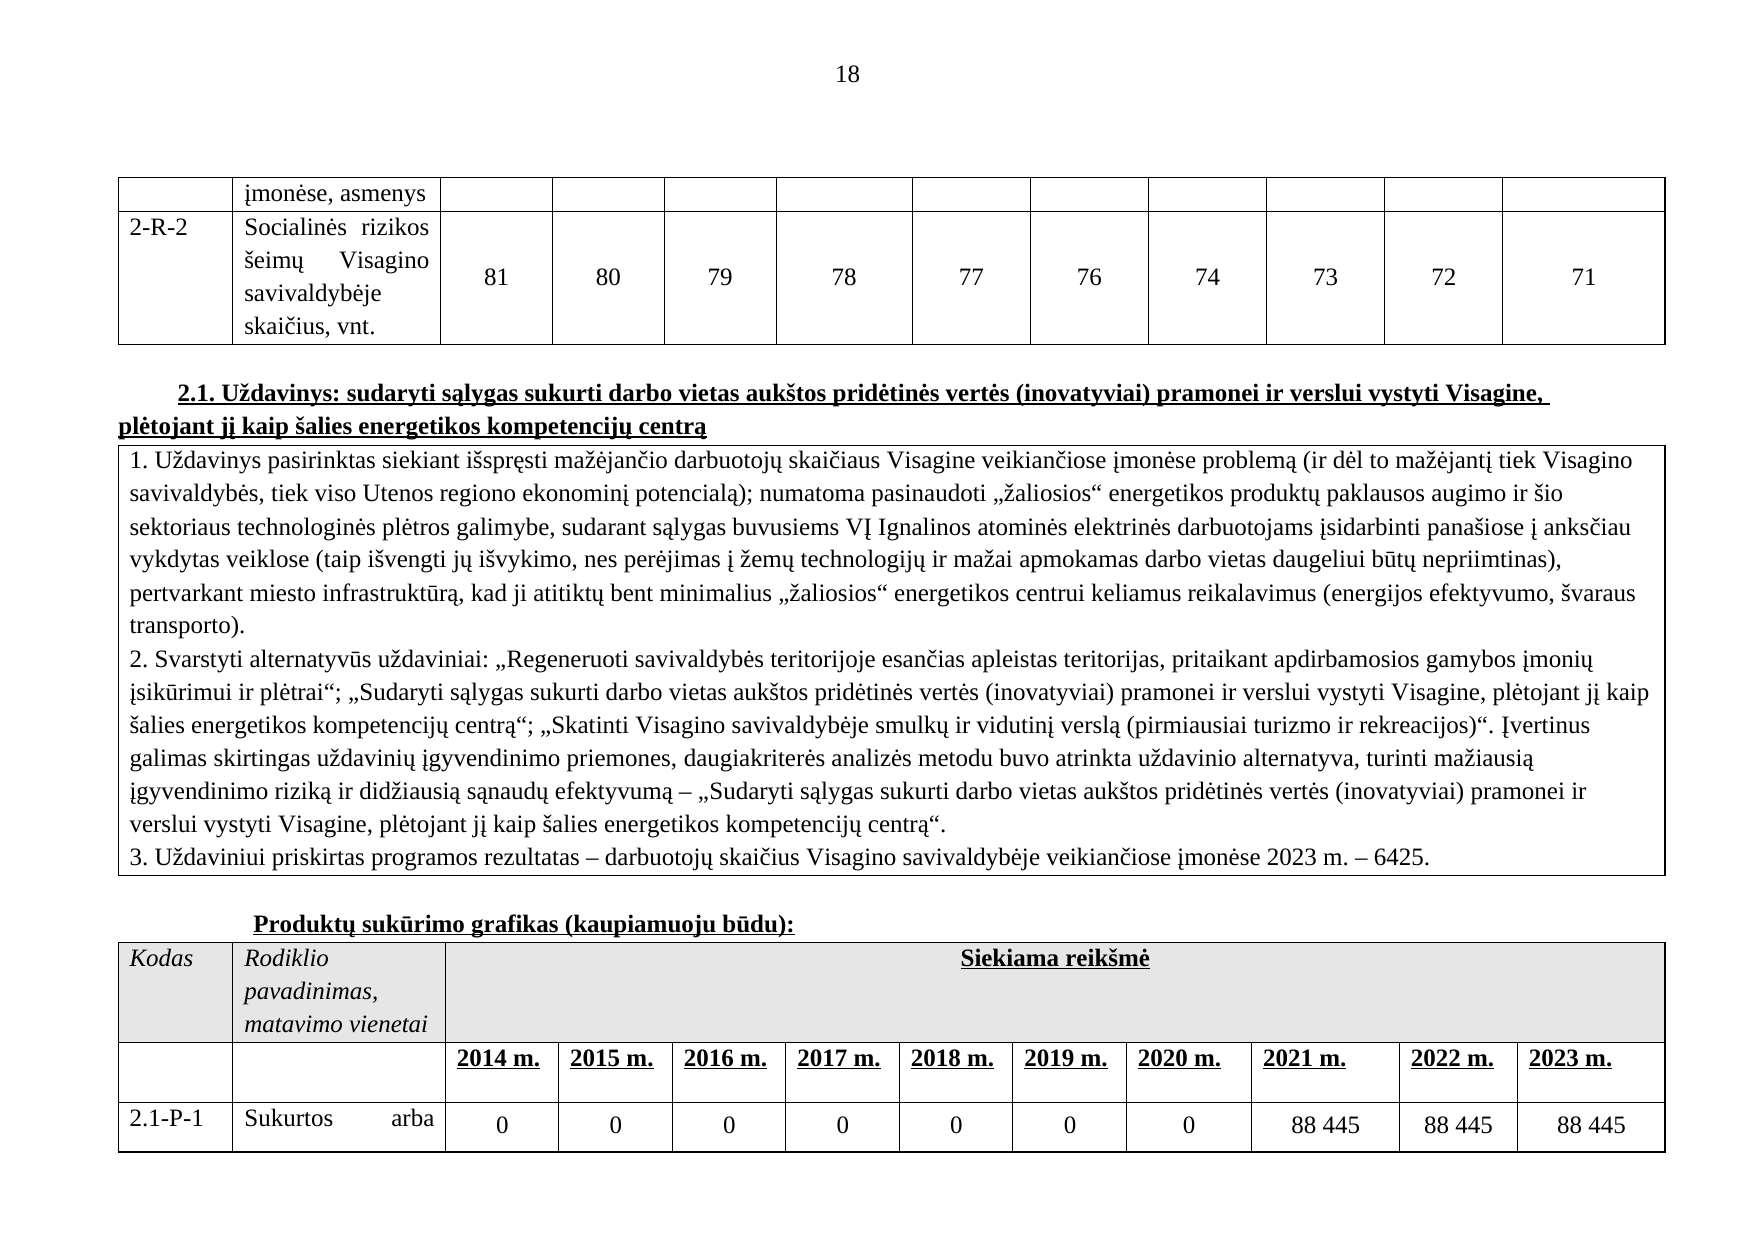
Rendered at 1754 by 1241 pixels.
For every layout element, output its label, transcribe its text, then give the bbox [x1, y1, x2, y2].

table_cell [553, 178, 664, 211]
table_cell 0 [673, 1103, 785, 1151]
table_header Siekiama reikšmė [446, 943, 1664, 1042]
text 2.1. Uždavinys: sudaryti sąlygas sukurti darbo vietas aukštos pridėtinės vertės (inovatyviai) pramonei ir verslui vystyti Visagine, plėtojant jį kaip šalies energetikos kompetencijų centrą [118, 378, 1577, 440]
table_cell įmonėse, asmenys [233, 178, 440, 211]
table_cell 0 [1013, 1103, 1126, 1151]
text Produktų sukūrimo grafikas (kaupiamuoju būdu): [118, 909, 1577, 938]
table_cell 71 [1503, 212, 1664, 344]
table_cell 78 [777, 212, 912, 344]
table_cell 88 445 [1518, 1103, 1664, 1151]
table_cell 0 [1127, 1103, 1251, 1151]
table_cell Socialinės rizikos šeimų Visagino savivaldybėje skaičius, vnt. [233, 212, 440, 344]
table_cell [665, 178, 776, 211]
table_cell 77 [913, 212, 1030, 344]
table_cell [233, 1043, 445, 1102]
table_cell [1031, 178, 1148, 211]
table_cell Sukurtos arba [233, 1103, 445, 1151]
table_header Kodas [119, 943, 232, 1042]
table_cell 2022 m. [1400, 1043, 1517, 1102]
table_cell 0 [446, 1103, 558, 1151]
table_cell 2018 m. [900, 1043, 1012, 1102]
table_cell 2020 m. [1127, 1043, 1251, 1102]
table_cell [913, 178, 1030, 211]
table_header 1. Uždavinys pasirinktas siekiant išspręsti mažėjančio darbuotojų skaičiaus Visagine veikiančiose įmonėse problemą (ir dėl to mažėjantį tiek Visagino savivaldybės, tiek viso Utenos regiono ekonominį potencialą); numatoma pasinaudoti „žaliosios“ energetikos produktų paklausos augimo ir šio sektoriaus technologinės plėtros galimybe, sudarant sąlygas buvusiems VĮ Ignalinos atominės elektrinės darbuotojams įsidarbinti panašiose į anksčiau vykdytas veiklose (taip išvengti jų išvykimo, nes perėjimas į žemų technologijų ir mažai apmokamas darbo vietas daugeliui būtų nepriimtinas), pertvarkant miesto infrastruktūrą, kad ji atitiktų bent minimalius „žaliosios“ energetikos centrui keliamus reikalavimus (energijos efektyvumo, švaraus transporto). 2. Svarstyti alternatyvūs uždaviniai: „Regeneruoti savivaldybės teritorijoje esančias apleistas teritorijas, pritaikant apdirbamosios gamybos įmonių įsikūrimui ir plėtrai“; „Sudaryti sąlygas sukurti darbo vietas aukštos pridėtinės vertės (inovatyviai) pramonei ir verslui vystyti Visagine, plėtojant jį kaip šalies energetikos kompetencijų centrą“; „Skatinti Visagino savivaldybėje smulkų ir vidutinį verslą (pirmiausiai turizmo ir rekreacijos)“. Įvertinus galimas skirtingas uždavinių įgyvendinimo priemones, daugiakriterės analizės metodu buvo atrinkta uždavinio alternatyva, turinti mažiausią įgyvendinimo riziką ir didžiausią sąnaudų efektyvumą – „Sudaryti sąlygas sukurti darbo vietas aukštos pridėtinės vertės (inovatyviai) pramonei ir verslui vystyti Visagine, plėtojant jį kaip šalies energetikos kompetencijų centrą“. 3. Uždaviniui priskirtas programos rezultatas – darbuotojų skaičius Visagino savivaldybėje veikiančiose įmonėse 2023 m. – 6425. [119, 446, 1664, 875]
table_cell 79 [665, 212, 776, 344]
table_cell [119, 178, 232, 211]
table_header Rodiklio pavadinimas, matavimo vienetai [233, 943, 445, 1042]
table_cell 2.1-P-1 [119, 1103, 232, 1151]
table_cell 72 [1385, 212, 1502, 344]
table_cell 0 [786, 1103, 899, 1151]
table_cell 0 [900, 1103, 1012, 1151]
table_cell 2023 m. [1518, 1043, 1664, 1102]
table_cell [1503, 178, 1664, 211]
table_cell 2-R-2 [119, 212, 232, 344]
table_cell [441, 178, 552, 211]
table_cell 2016 m. [673, 1043, 785, 1102]
table_cell [777, 178, 912, 211]
table_cell [1267, 178, 1384, 211]
table_cell 74 [1149, 212, 1266, 344]
table_cell [1385, 178, 1502, 211]
table_cell 0 [559, 1103, 672, 1151]
table_cell 80 [553, 212, 664, 344]
table_cell 76 [1031, 212, 1148, 344]
table_cell 88 445 [1252, 1103, 1399, 1151]
table_cell [1149, 178, 1266, 211]
table_cell 88 445 [1400, 1103, 1517, 1151]
table_cell 2019 m. [1013, 1043, 1126, 1102]
table_cell 2015 m. [559, 1043, 672, 1102]
table_cell 81 [441, 212, 552, 344]
table_cell 2017 m. [786, 1043, 899, 1102]
table_cell [119, 1043, 232, 1102]
table_cell 2021 m. [1252, 1043, 1399, 1102]
table_cell 73 [1267, 212, 1384, 344]
table_cell 2014 m. [446, 1043, 558, 1102]
